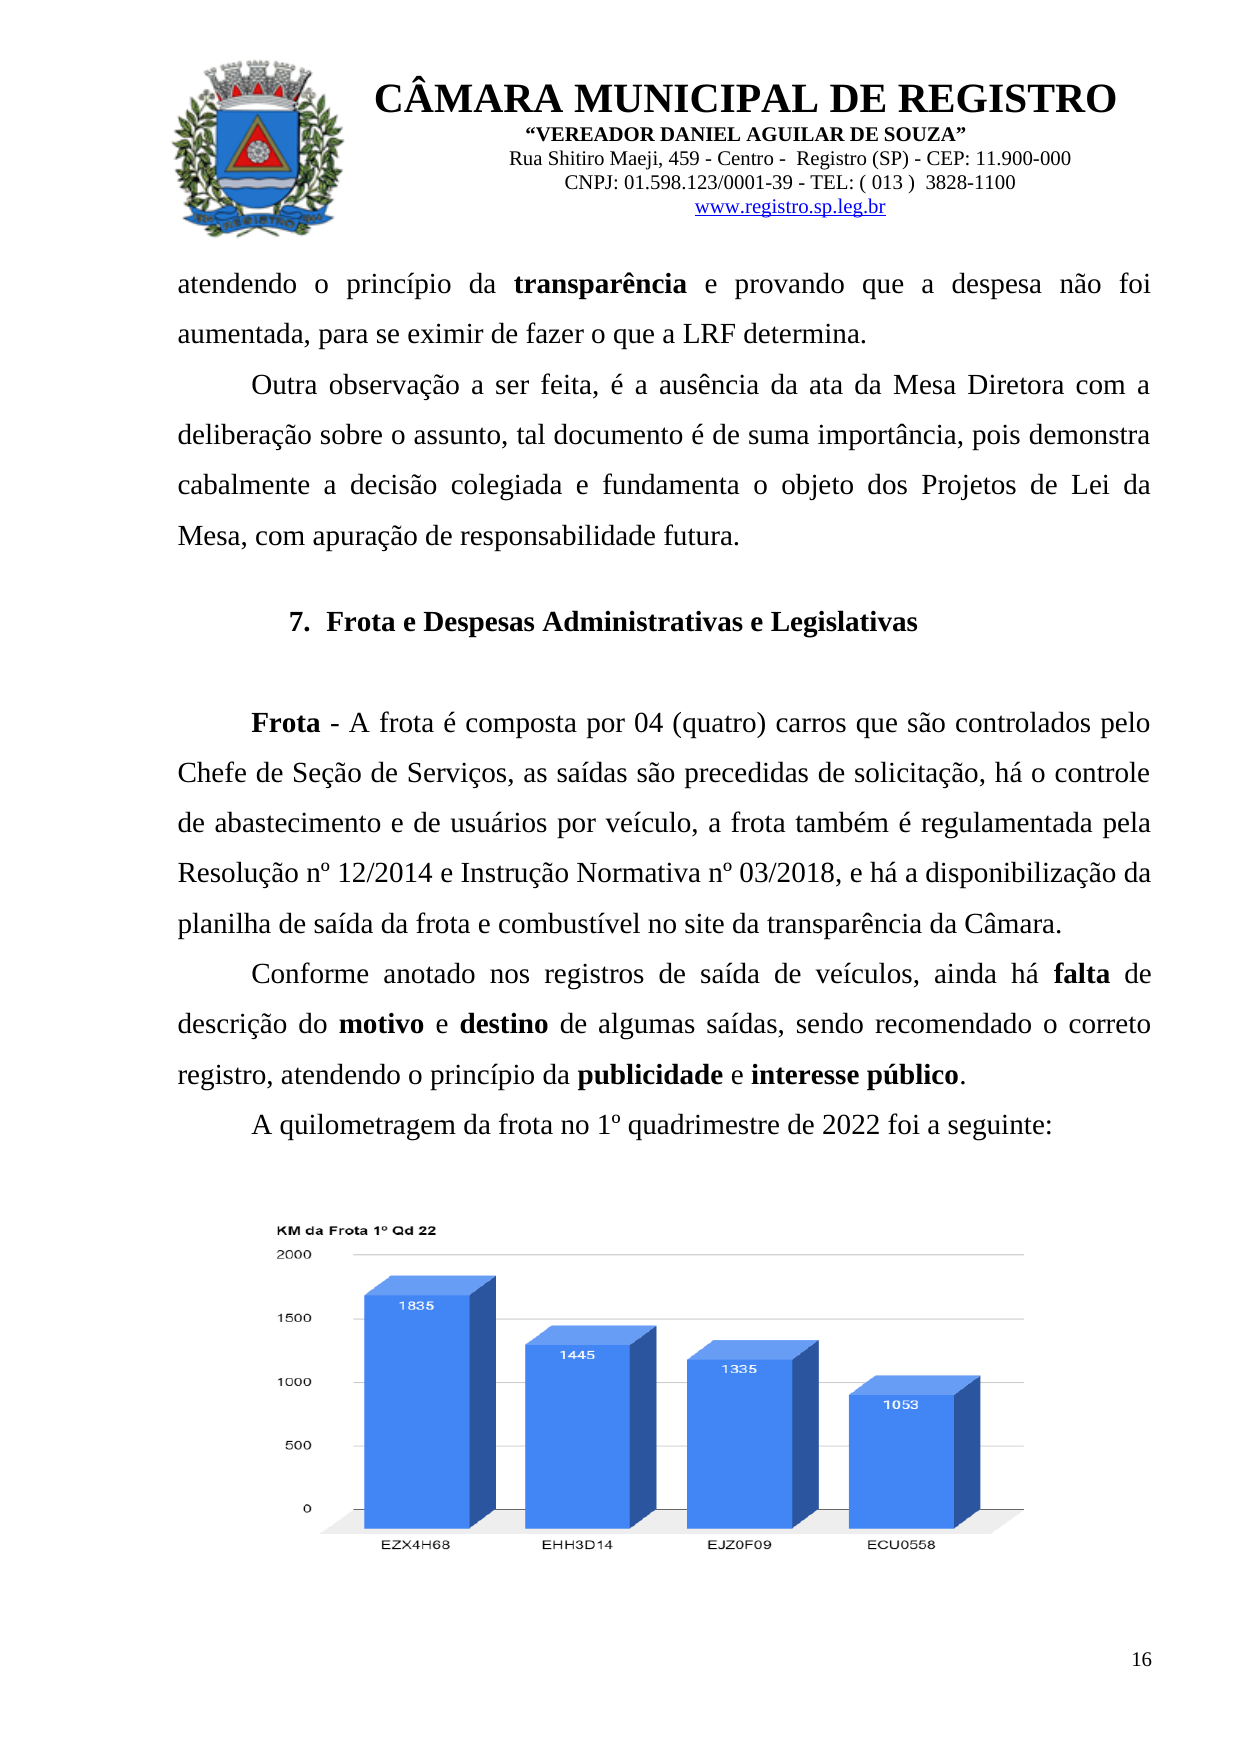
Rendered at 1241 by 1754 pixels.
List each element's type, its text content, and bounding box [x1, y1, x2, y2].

text Frota - A frota é composta por 04 (quatro) carros que são controlados pelo Chefe de Seção de Serviços, as saídas são precedidas de solicitação, há o controle de abastecimento e de usuários por veículo, a frota também é regulamentada pela Resolução nº 12/2014 e Instrução Normativa nº 03/2018, e há a disponibilização da planilha de saída da frota e combustível no site da transparência da Câmara. [177, 705, 1152, 939]
subtitle Frota e Despesas Administrativas e Legislativas [288, 604, 1152, 638]
text A quilometragem da frota no 1º quadrimestre de 2022 foi a seguinte: [177, 1107, 1152, 1141]
text Conforme anotado nos registros de saída de veículos, ainda há falta de descrição do motivo e destino de algumas saídas, sendo recomendado o correto registro, atendendo o princípio da publicidade e interesse público. [177, 956, 1152, 1090]
text Outra observação a ser feita, é a ausência da ata da Mesa Diretora com a deliberação sobre o assunto, tal documento é de suma importância, pois demonstra cabalmente a decisão colegiada e fundamenta o objeto dos Projetos de Lei da Mesa, com apuração de responsabilidade futura. [177, 367, 1152, 551]
text atendendo o princípio da transparência e provando que a despesa não foi aumentada, para se eximir de fazer o que a LRF determina. [177, 266, 1152, 350]
picture [168, 55, 349, 243]
picture [251, 1207, 1048, 1569]
